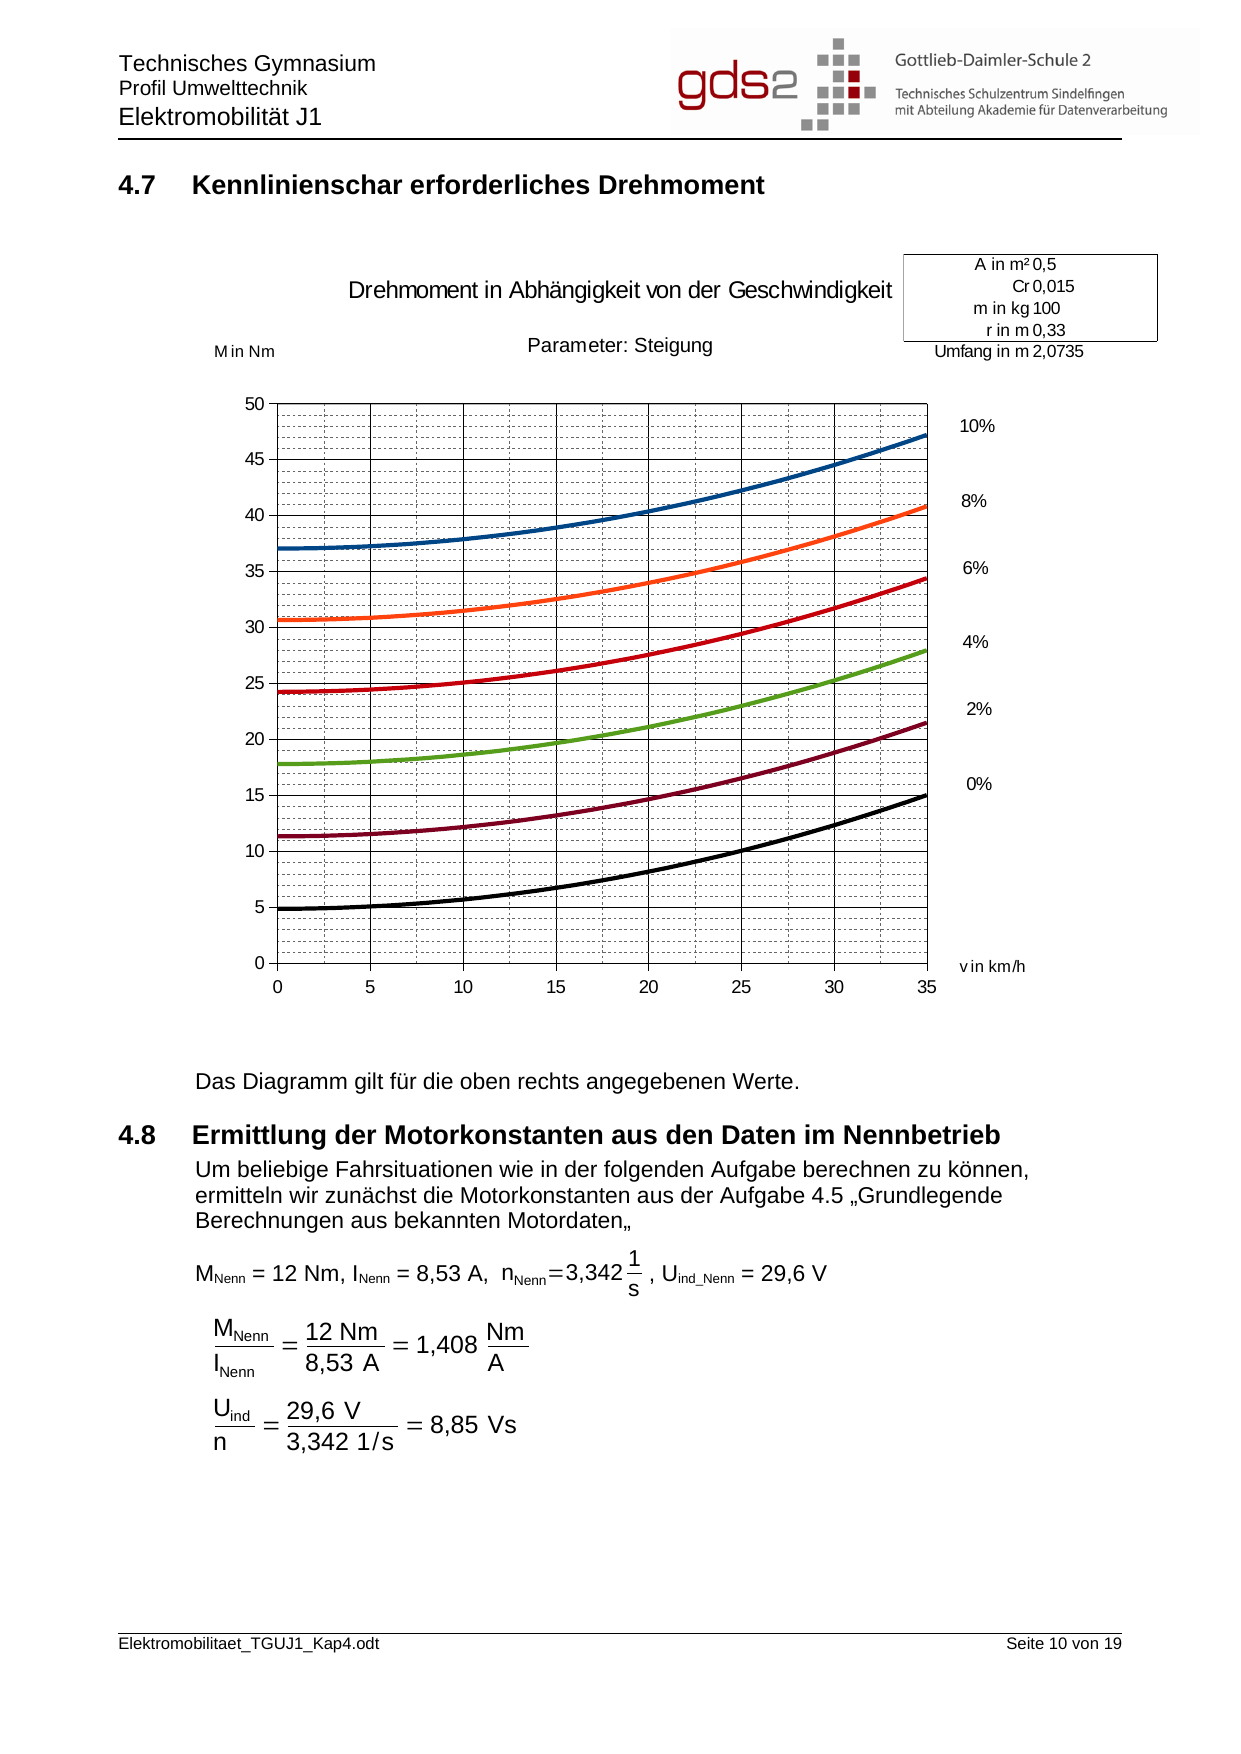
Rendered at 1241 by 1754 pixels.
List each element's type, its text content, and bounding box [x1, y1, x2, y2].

subtitle Ermittlung der Motorkonstanten aus den Daten im Nennbetrieb [118, 1120, 1122, 1150]
subtitle Kennlinienschar erforderliches Drehmoment [118, 170, 1122, 200]
text Das Diagramm gilt für die oben rechts angegebenen Werte. [195, 1069, 1122, 1094]
text Um beliebige Fahrsituationen wie in der folgenden Aufgabe berechnen zu können, ermitteln wir zunächst die Motorkonstanten aus der Aufgabe 4.5 „Grundlegende Berechnungen aus bekannten Motordaten„ [195, 1157, 1122, 1234]
picture [670, 28, 1201, 135]
text MNenn = 12 Nm, INenn = 8,53 A, , Uind_Nenn = 29,6 V [195, 1246, 1122, 1301]
